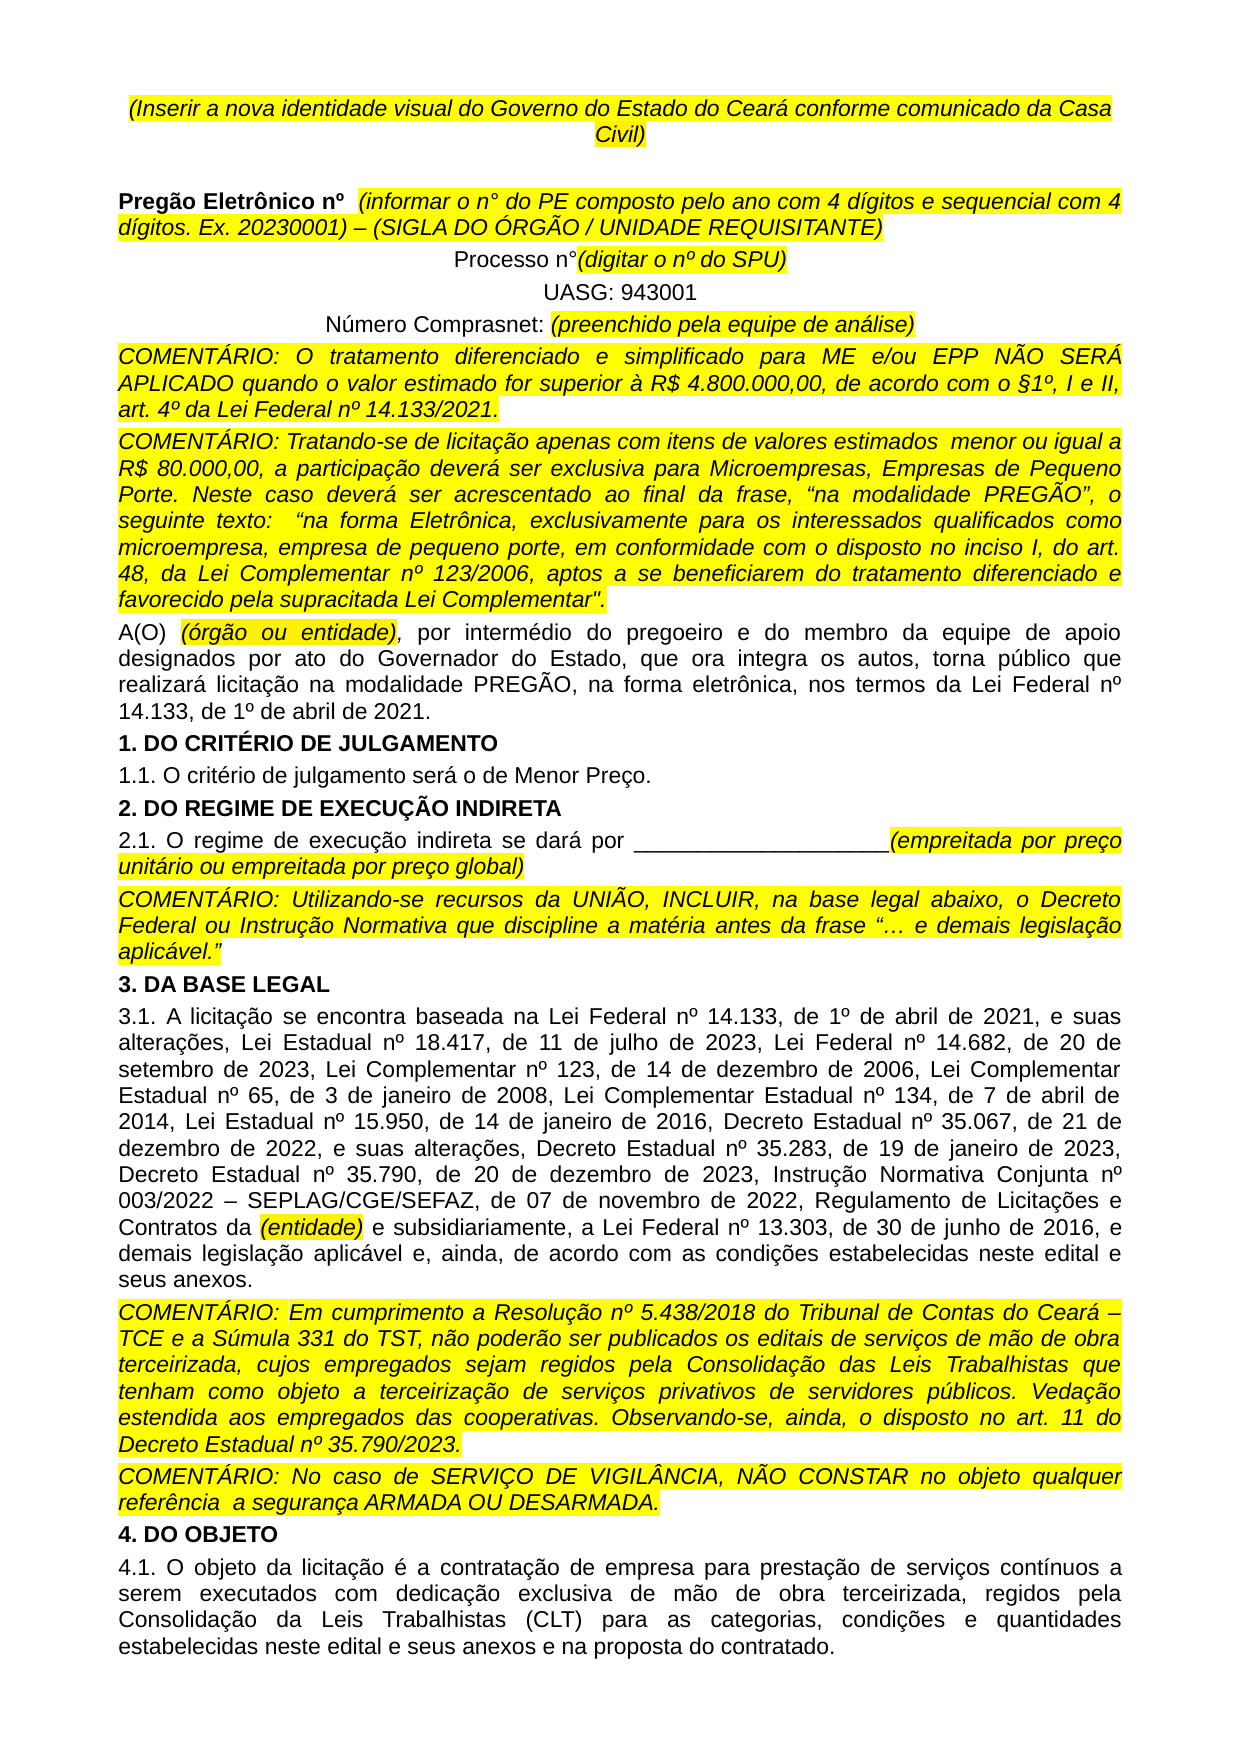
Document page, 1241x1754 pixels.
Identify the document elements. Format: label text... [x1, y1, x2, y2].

text 4. DO OBJETO [118, 1521, 1122, 1548]
text COMENTÁRIO: Em cumprimento a Resolução nº 5.438/2018 do Tribunal de Contas do Ceará – TCE e a Súmula 331 do TST, não poderão ser publicados os editais de serviços de mão de obra terceirizada, cujos empregados sejam regidos pela Consolidação das Leis Trabalhistas que tenham como objeto a terceirização de serviços privativos de servidores públicos. Vedação estendida aos empregados das cooperativas. Observando-se, ainda, o disposto no art. 11 do Decreto Estadual nº 35.790/2023. [118, 1299, 1122, 1457]
text COMENTÁRIO: O tratamento diferenciado e simplificado para ME e/ou EPP NÃO SERÁ APLICADO quando o valor estimado for superior à R$ 4.800.000,00, de acordo com o §1º, I e II, art. 4º da Lei Federal nº 14.133/2021. [118, 343, 1122, 422]
text 1. DO CRITÉRIO DE JULGAMENTO [118, 730, 1122, 756]
text COMENTÁRIO: Tratando-se de licitação apenas com itens de valores estimados menor ou igual a R$ 80.000,00, a participação deverá ser exclusiva para Microempresas, Empresas de Pequeno Porte. Neste caso deverá ser acrescentado ao final da frase, “na modalidade PREGÃO”, o seguinte texto: “na forma Eletrônica, exclusivamente para os interessados qualificados como microempresa, empresa de pequeno porte, em conformidade com o disposto no inciso I, do art. 48, da Lei Complementar nº 123/2006, aptos a se beneficiarem do tratamento diferenciado e favorecido pela supracitada Lei Complementar". [118, 428, 1122, 613]
text 4.1. O objeto da licitação é a contratação de empresa para prestação de serviços contínuos a serem executados com dedicação exclusiva de mão de obra terceirizada, regidos pela Consolidação da Leis Trabalhistas (CLT) para as categorias, condições e quantidades estabelecidas neste edital e seus anexos e na proposta do contratado. [118, 1554, 1122, 1659]
text Processo n°(digitar o nº do SPU) [118, 246, 1122, 273]
text 3. DA BASE LEGAL [118, 971, 1122, 997]
text UASG: 943001 [118, 279, 1122, 305]
text Pregão Eletrônico nº (informar o n° do PE composto pelo ano com 4 dígitos e sequencial com 4 dígitos. Ex. 20230001) – (SIGLA DO ÓRGÃO / UNIDADE REQUISITANTE) [118, 188, 1122, 241]
text (Inserir a nova identidade visual do Governo do Estado do Ceará conforme comunicado da Casa Civil) [118, 94, 1122, 147]
text 3.1. A licitação se encontra baseada na Lei Federal nº 14.133, de 1º de abril de 2021, e suas alterações, Lei Estadual nº 18.417, de 11 de julho de 2023, Lei Federal nº 14.682, de 20 de setembro de 2023, Lei Complementar nº 123, de 14 de dezembro de 2006, Lei Complementar Estadual nº 65, de 3 de janeiro de 2008, Lei Complementar Estadual nº 134, de 7 de abril de 2014, Lei Estadual nº 15.950, de 14 de janeiro de 2016, Decreto Estadual nº 35.067, de 21 de dezembro de 2022, e suas alterações, Decreto Estadual nº 35.283, de 19 de janeiro de 2023, Decreto Estadual nº 35.790, de 20 de dezembro de 2023, Instrução Normativa Conjunta nº 003/2022 – SEPLAG/CGE/SEFAZ, de 07 de novembro de 2022, Regulamento de Licitações e Contratos da (entidade) e subsidiariamente, a Lei Federal nº 13.303, de 30 de junho de 2016, e demais legislação aplicável e, ainda, de acordo com as condições estabelecidas neste edital e seus anexos. [118, 1003, 1122, 1293]
text 2. DO REGIME DE EXECUÇÃO INDIRETA [118, 795, 1122, 821]
text 1.1. O critério de julgamento será o de Menor Preço. [118, 762, 1122, 789]
text COMENTÁRIO: Utilizando-se recursos da UNIÃO, INCLUIR, na base legal abaixo, o Decreto Federal ou Instrução Normativa que discipline a matéria antes da frase “… e demais legislação aplicável.” [118, 886, 1122, 965]
text 2.1. O regime de execução indireta se dará por ____________________(empreitada por preço unitário ou empreitada por preço global) [118, 827, 1122, 880]
text A(O) (órgão ou entidade), por intermédio do pregoeiro e do membro da equipe de apoio designados por ato do Governador do Estado, que ora integra os autos, torna público que realizará licitação na modalidade PREGÃO, na forma eletrônica, nos termos da Lei Federal nº 14.133, de 1º de abril de 2021. [118, 619, 1122, 724]
text Número Comprasnet: (preenchido pela equipe de análise) [118, 311, 1122, 337]
text COMENTÁRIO: No caso de SERVIÇO DE VIGILÂNCIA, NÃO CONSTAR no objeto qualquer referência a segurança ARMADA OU DESARMADA. [118, 1463, 1122, 1516]
